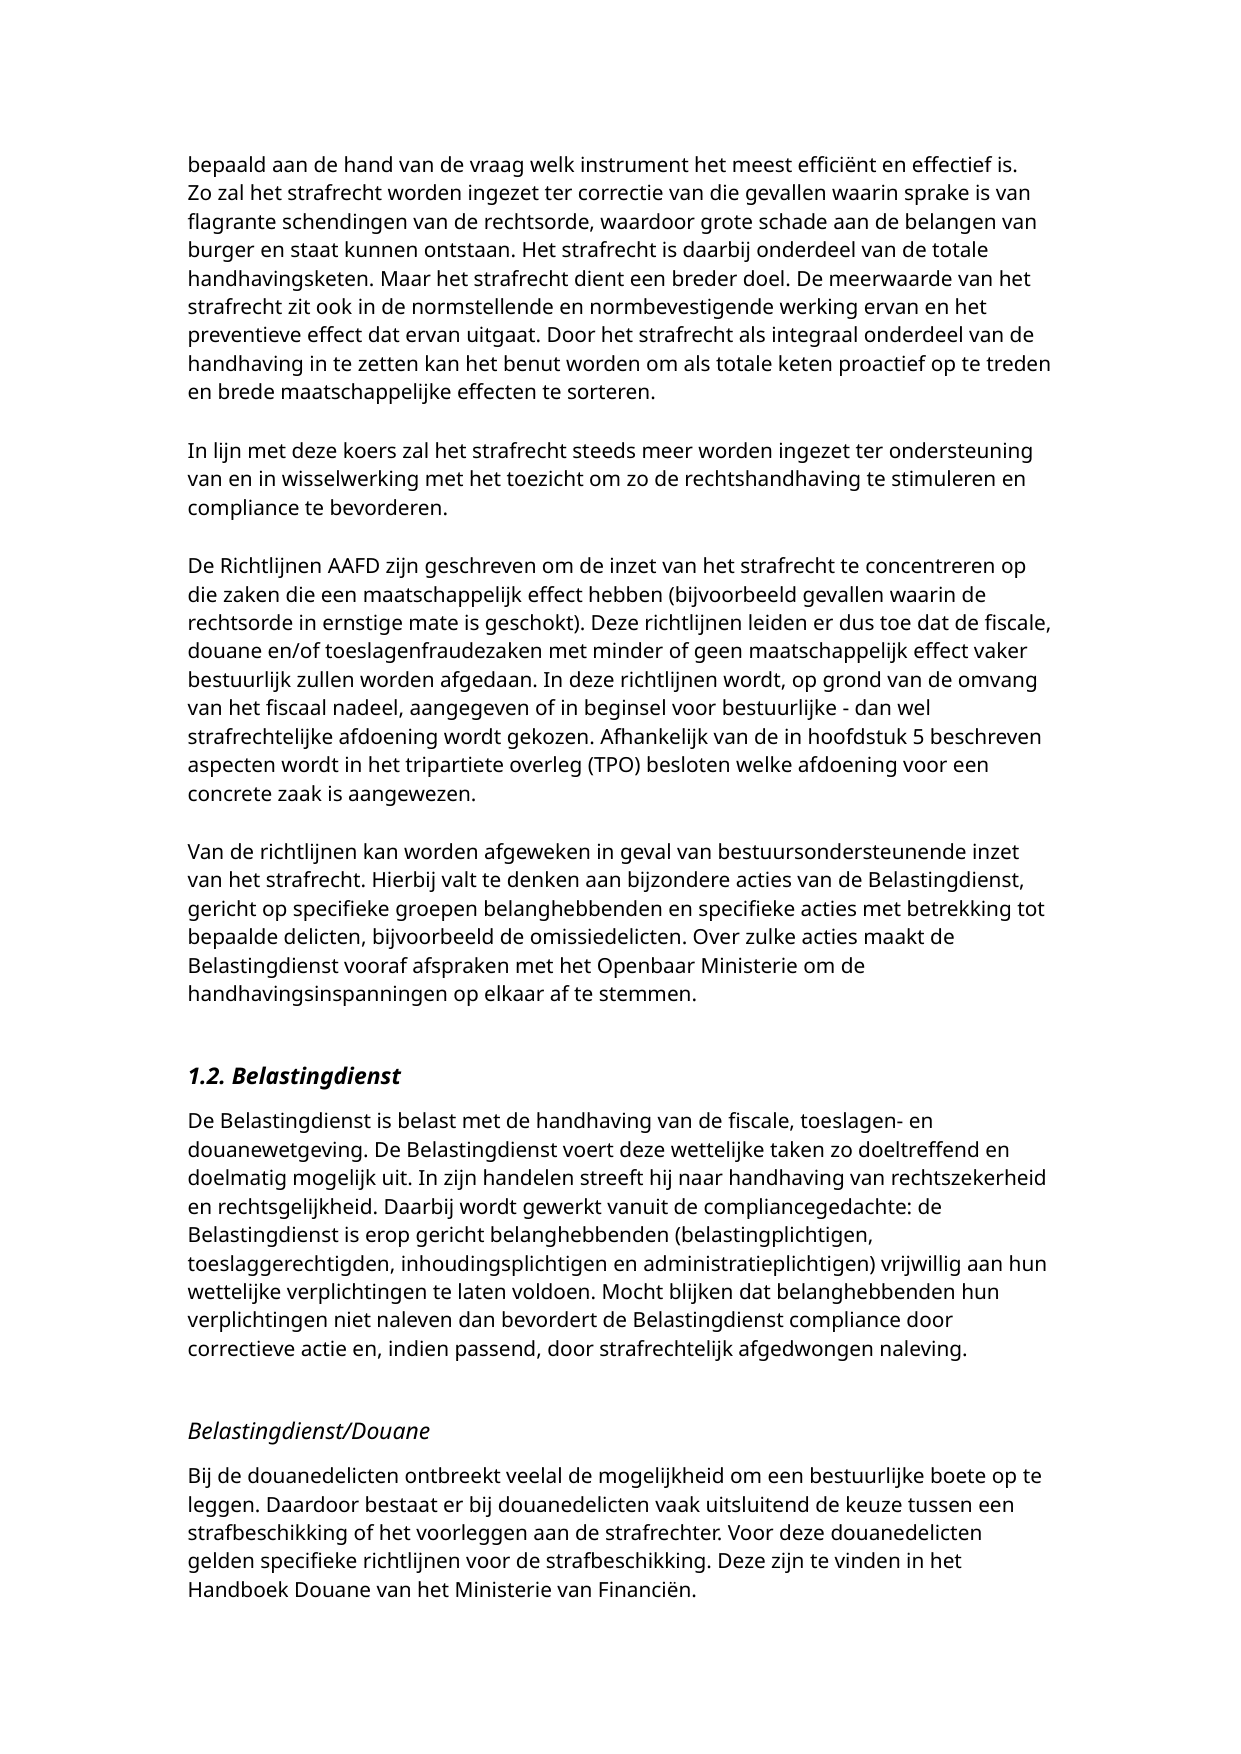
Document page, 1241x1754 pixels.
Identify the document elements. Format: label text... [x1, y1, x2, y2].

text Van de richtlijnen kan worden afgeweken in geval van bestuursondersteunende inzet van het strafrecht. Hierbij valt te denken aan bijzondere acties van de Belastingdienst, gericht op specifieke groepen belanghebbenden en specifieke acties met betrekking tot bepaalde delicten, bijvoorbeeld de omissiedelicten. Over zulke acties maakt de Belastingdienst vooraf afspraken met het Openbaar Ministerie om de handhavingsinspanningen op elkaar af te stemmen. [187, 866, 1053, 1036]
text Bij de douanedelicten ontbreekt veelal de mogelijkheid om een bestuurlijke boete op te leggen. Daardoor bestaat er bij douanedelicten vaak uitsluitend de keuze tussen een strafbeschikking of het voorleggen aan de strafrechter. Voor deze douanedelicten gelden specifieke richtlijnen voor de strafbeschikking. Deze zijn te vinden in het Handboek Douane van het Ministerie van Financiën. [187, 1490, 1053, 1603]
text Alle handhavingsinspanningen zijn gericht op de naleving van wet- en regelgeving en het bevorderen van compliant gedrag. Hiertoe zijn diverse handhavinginstrumenten beschikbaar, waaronder het strafrecht. De inzet van bestuursrecht of strafrecht wordt bepaald aan de hand van de vraag welk instrument het meest efficiënt en effectief is. [187, 150, 1053, 207]
subtitle 1.2. Belastingdienst [187, 1089, 1053, 1120]
subtitle Belastingdienst/Douane [187, 1443, 1053, 1475]
text Zo zal het strafrecht worden ingezet ter correctie van die gevallen waarin sprake is van flagrante schendingen van de rechtsorde, waardoor grote schade aan de belangen van burger en staat kunnen ontstaan. Het strafrecht is daarbij onderdeel van de totale handhavingsketen. Maar het strafrecht dient een breder doel. De meerwaarde van het strafrecht zit ook in de normstellende en normbevestigende werking ervan en het preventieve effect dat ervan uitgaat. Door het strafrecht als integraal onderdeel van de handhaving in te zetten kan het benut worden om als totale keten proactief op te treden en brede maatschappelijke effecten te sorteren. [187, 207, 1053, 434]
text In lijn met deze koers zal het strafrecht steeds meer worden ingezet ter ondersteuning van en in wisselwerking met het toezicht om zo de rechtshandhaving te stimuleren en compliance te bevorderen. [187, 464, 1053, 550]
text De Belastingdienst is belast met de handhaving van de fiscale, toeslagen- en douanewetgeving. De Belastingdienst voert deze wettelijke taken zo doeltreffend en doelmatig mogelijk uit. In zijn handelen streeft hij naar handhaving van rechtszekerheid en rechtsgelijkheid. Daarbij wordt gewerkt vanuit de compliancegedachte: de Belastingdienst is erop gericht belanghebbenden (belastingplichtigen, toeslaggerechtigden, inhoudingsplichtigen en administratieplichtigen) vrijwillig aan hun wettelijke verplichtingen te laten voldoen. Mocht blijken dat belanghebbenden hun verplichtingen niet naleven dan bevordert de Belastingdienst compliance door correctieve actie en, indien passend, door strafrechtelijk afgedwongen naleving. [187, 1135, 1053, 1391]
text De Richtlijnen AAFD zijn geschreven om de inzet van het strafrecht te concentreren op die zaken die een maatschappelijk effect hebben (bijvoorbeeld gevallen waarin de rechtsorde in ernstige mate is geschokt). Deze richtlijnen leiden er dus toe dat de fiscale, douane en/of toeslagenfraudezaken met minder of geen maatschappelijk effect vaker bestuurlijk zullen worden afgedaan. In deze richtlijnen wordt, op grond van de omvang van het fiscaal nadeel, aangegeven of in beginsel voor bestuurlijke - dan wel strafrechtelijke afdoening wordt gekozen. Afhankelijk van de in hoofdstuk 5 beschreven aspecten wordt in het tripartiete overleg (TPO) besloten welke afdoening voor een concrete zaak is aangewezen. [187, 580, 1053, 836]
